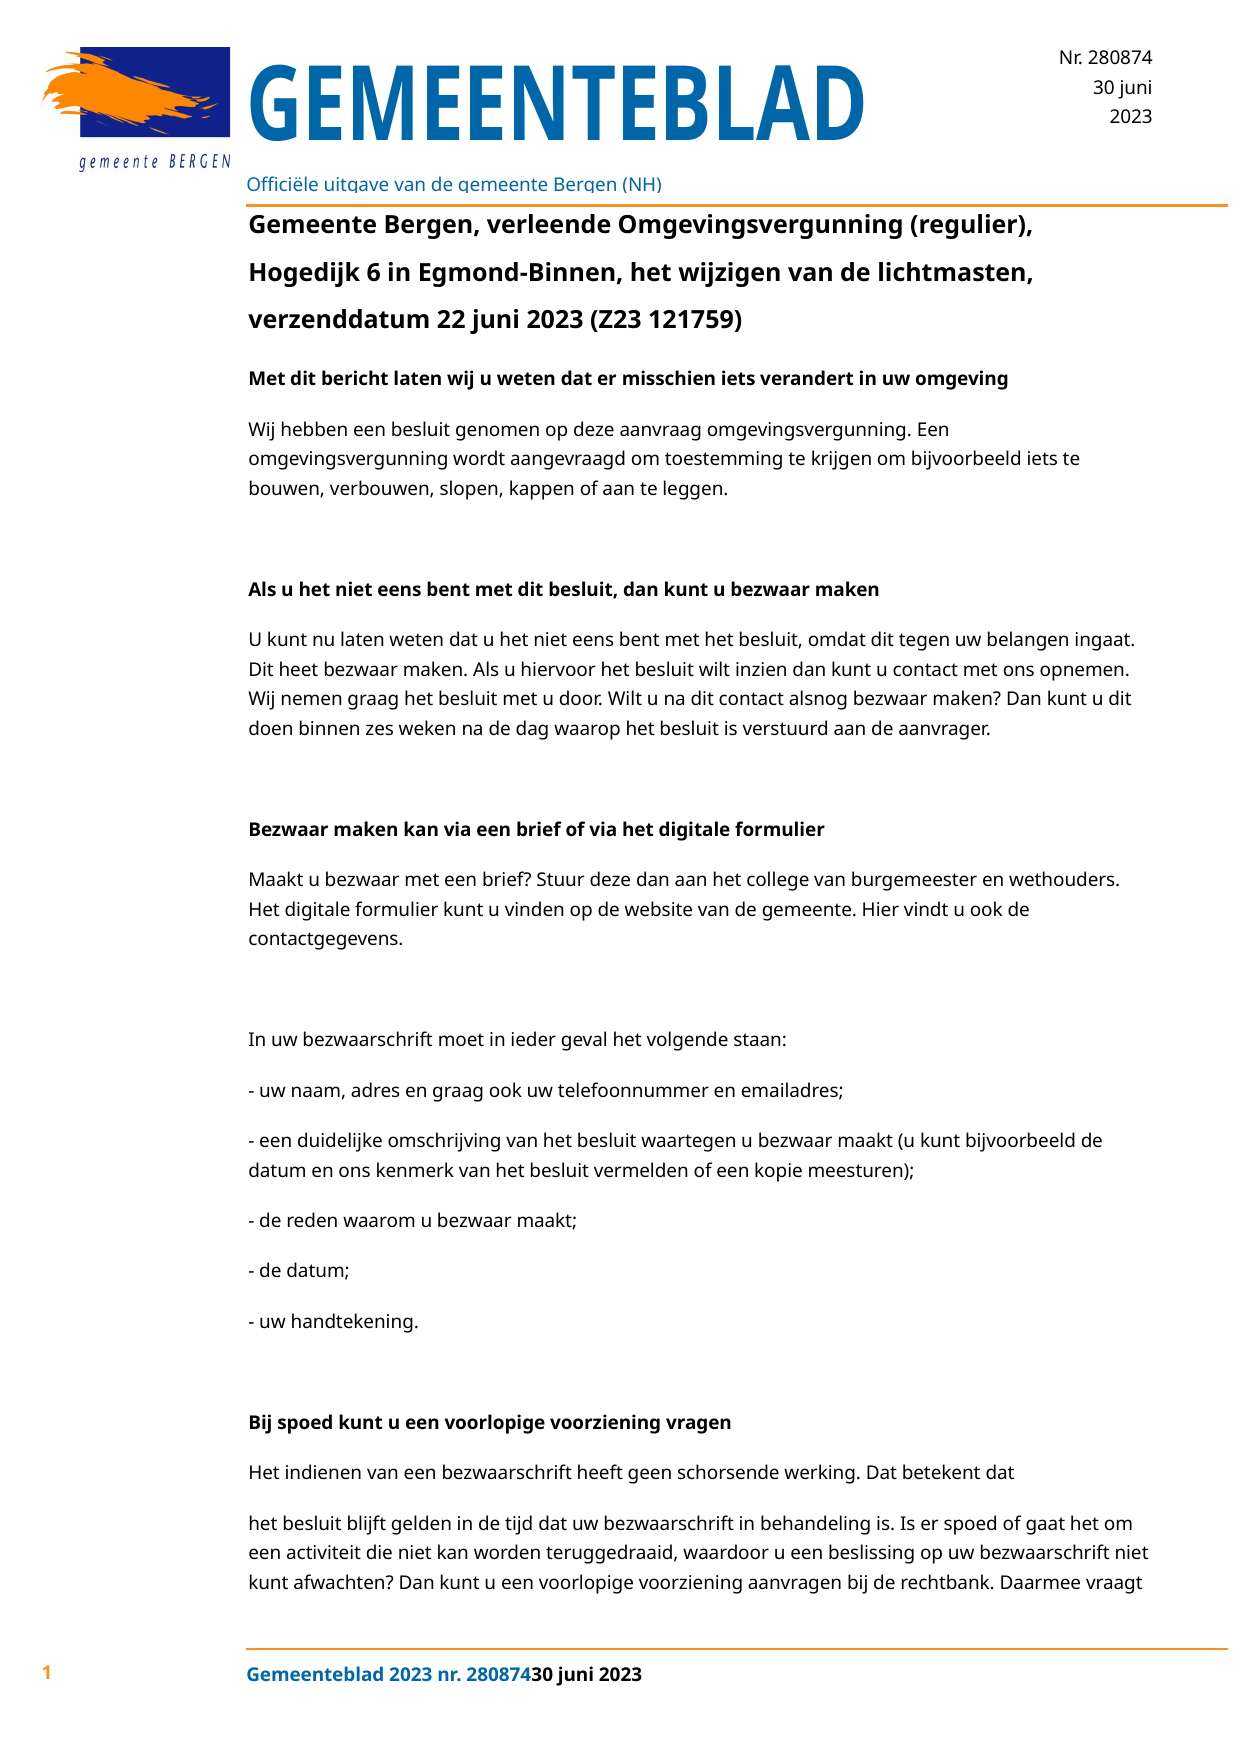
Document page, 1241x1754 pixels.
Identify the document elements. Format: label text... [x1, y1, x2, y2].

text - uw handtekening. [248, 1308, 1152, 1334]
text In uw bezwaarschrift moet in ieder geval het volgende staan: [248, 1026, 1152, 1052]
text Bij spoed kunt u een voorlopige voorziening vragen [248, 1409, 1152, 1434]
text - de reden waarom u bezwaar maakt; [248, 1207, 1152, 1233]
text Bezwaar maken kan via een brief of via het digitale formulier [248, 816, 1152, 842]
picture [41, 47, 231, 172]
text - uw naam, adres en graag ook uw telefoonnummer en emailadres; [248, 1077, 1152, 1102]
text Maakt u bezwaar met een brief? Stuur deze dan aan het college van burgemeester en wethouders. Het digitale formulier kunt u vinden op de website van de gemeente. Hier vindt u ook de contactgegevens. [248, 866, 1152, 951]
text Als u het niet eens bent met dit besluit, dan kunt u bezwaar maken [248, 576, 1152, 602]
text - de datum; [248, 1258, 1152, 1283]
text het besluit blijft gelden in de tijd dat uw bezwaarschrift in behandeling is. Is er spoed of gaat het om een activiteit die niet kan worden teruggedraaid, waardoor u een beslissing op uw bezwaarschrift niet kunt afwachten? Dan kunt u een voorlopige voorziening aanvragen bij de rechtbank. Daarmee vraagt [248, 1510, 1152, 1594]
text Gemeente Bergen, verleende Omgevingsvergunning (regulier), Hogedijk 6 in Egmond-Binnen, het wijzigen van de lichtmasten, verzenddatum 22 juni 2023 (Z23 121759) [248, 207, 1152, 336]
text - een duidelijke omschrijving van het besluit waartegen u bezwaar maakt (u kunt bijvoorbeeld de datum en ons kenmerk van het besluit vermelden of een kopie meesturen); [248, 1127, 1152, 1182]
text Het indienen van een bezwaarschrift heeft geen schorsende werking. Dat betekent dat [248, 1459, 1152, 1485]
text Met dit bericht laten wij u weten dat er misschien iets verandert in uw omgeving [248, 366, 1152, 391]
text U kunt nu laten weten dat u het niet eens bent met het besluit, omdat dit tegen uw belangen ingaat. Dit heet bezwaar maken. Als u hiervoor het besluit wilt inzien dan kunt u contact met ons opnemen. Wij nemen graag het besluit met u door. Wilt u na dit contact alsnog bezwaar maken? Dan kunt u dit doen binnen zes weken na de dag waarop het besluit is verstuurd aan de aanvrager. [248, 626, 1152, 741]
text Wij hebben een besluit genomen op deze aanvraag omgevingsvergunning. Een omgevingsvergunning wordt aangevraagd om toestemming te krijgen om bijvoorbeeld iets te bouwen, verbouwen, slopen, kappen of aan te leggen. [248, 416, 1152, 501]
